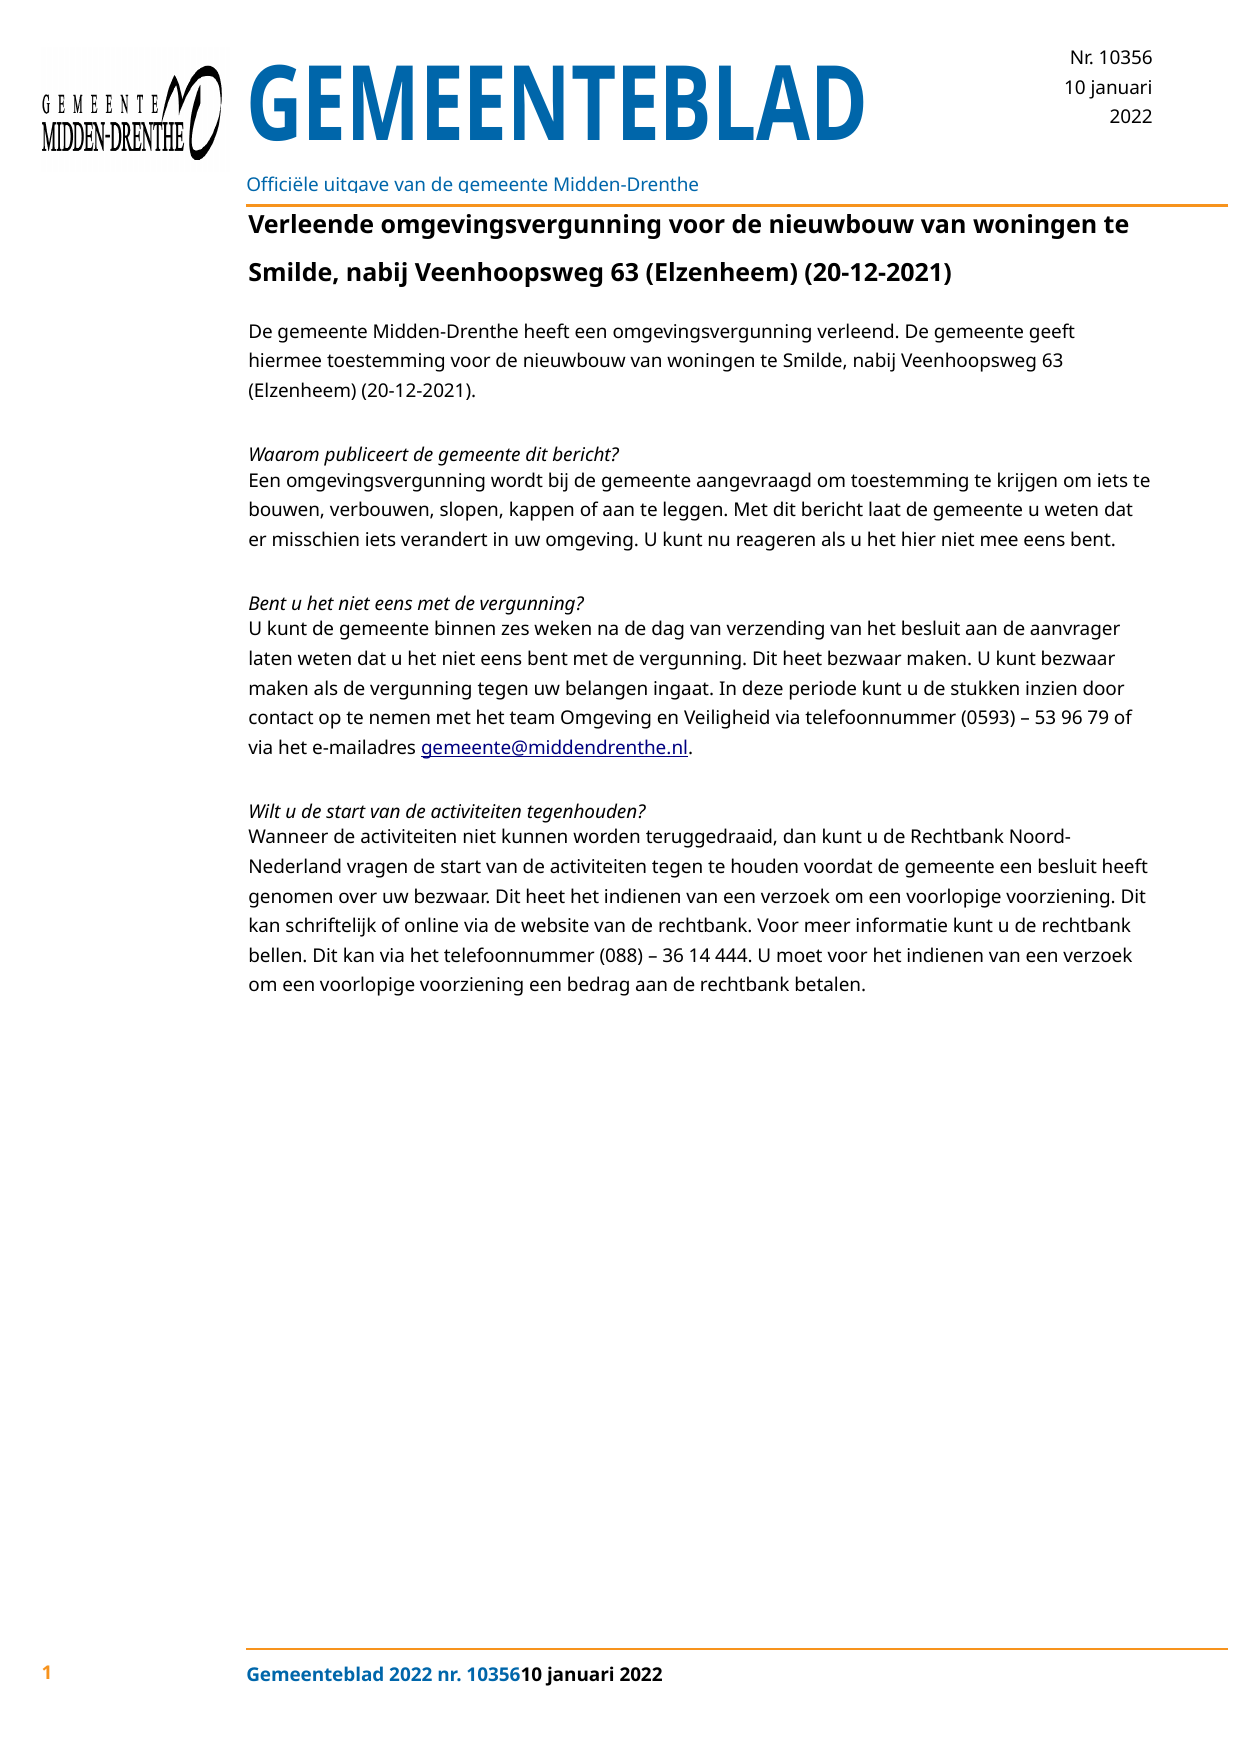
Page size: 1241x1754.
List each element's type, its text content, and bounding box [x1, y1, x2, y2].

text Een omgevingsvergunning wordt bij de gemeente aangevraagd om toestemming te krijgen om iets te bouwen, verbouwen, slopen, kappen of aan te leggen. Met dit bericht laat de gemeente u weten dat er misschien iets verandert in uw omgeving. U kunt nu reageren als u het hier niet mee eens bent. [248, 467, 1152, 552]
picture [41, 47, 231, 172]
text Wanneer de activiteiten niet kunnen worden teruggedraaid, dan kunt u de Rechtbank Noord-Nederland vragen de start van de activiteiten tegen te houden voordat de gemeente een besluit heeft genomen over uw bezwaar. Dit heet het indienen van een verzoek om een voorlopige voorziening. Dit kan schriftelijk of online via de website van de rechtbank. Voor meer informatie kunt u de rechtbank bellen. Dit kan via het telefoonnummer (088) – 36 14 444. U moet voor het indienen van een verzoek om een voorlopige voorziening een bedrag aan de rechtbank betalen. [248, 824, 1152, 997]
text Bent u het niet eens met de vergunning? [248, 590, 1152, 616]
text Wilt u de start van de activiteiten tegenhouden? [248, 798, 1152, 824]
text U kunt de gemeente binnen zes weken na de dag van verzending van het besluit aan de aanvrager laten weten dat u het niet eens bent met de vergunning. Dit heet bezwaar maken. U kunt bezwaar maken als de vergunning tegen uw belangen ingaat. In deze periode kunt u de stukken inzien door contact op te nemen met het team Omgeving en Veiligheid via telefoonnummer (0593) – 53 96 79 of via het e-mailadres gemeente@middendrenthe.nl. [248, 616, 1152, 760]
text Verleende omgevingsvergunning voor de nieuwbouw van woningen te Smilde, nabij Veenhoopsweg 63 (Elzenheem) (20-12-2021) [248, 207, 1152, 288]
text Waarom publiceert de gemeente dit bericht? [248, 441, 1152, 467]
text De gemeente Midden-Drenthe heeft een omgevingsvergunning verleend. De gemeente geeft hiermee toestemming voor de nieuwbouw van woningen te Smilde, nabij Veenhoopsweg 63 (Elzenheem) (20-12-2021). [248, 318, 1152, 403]
